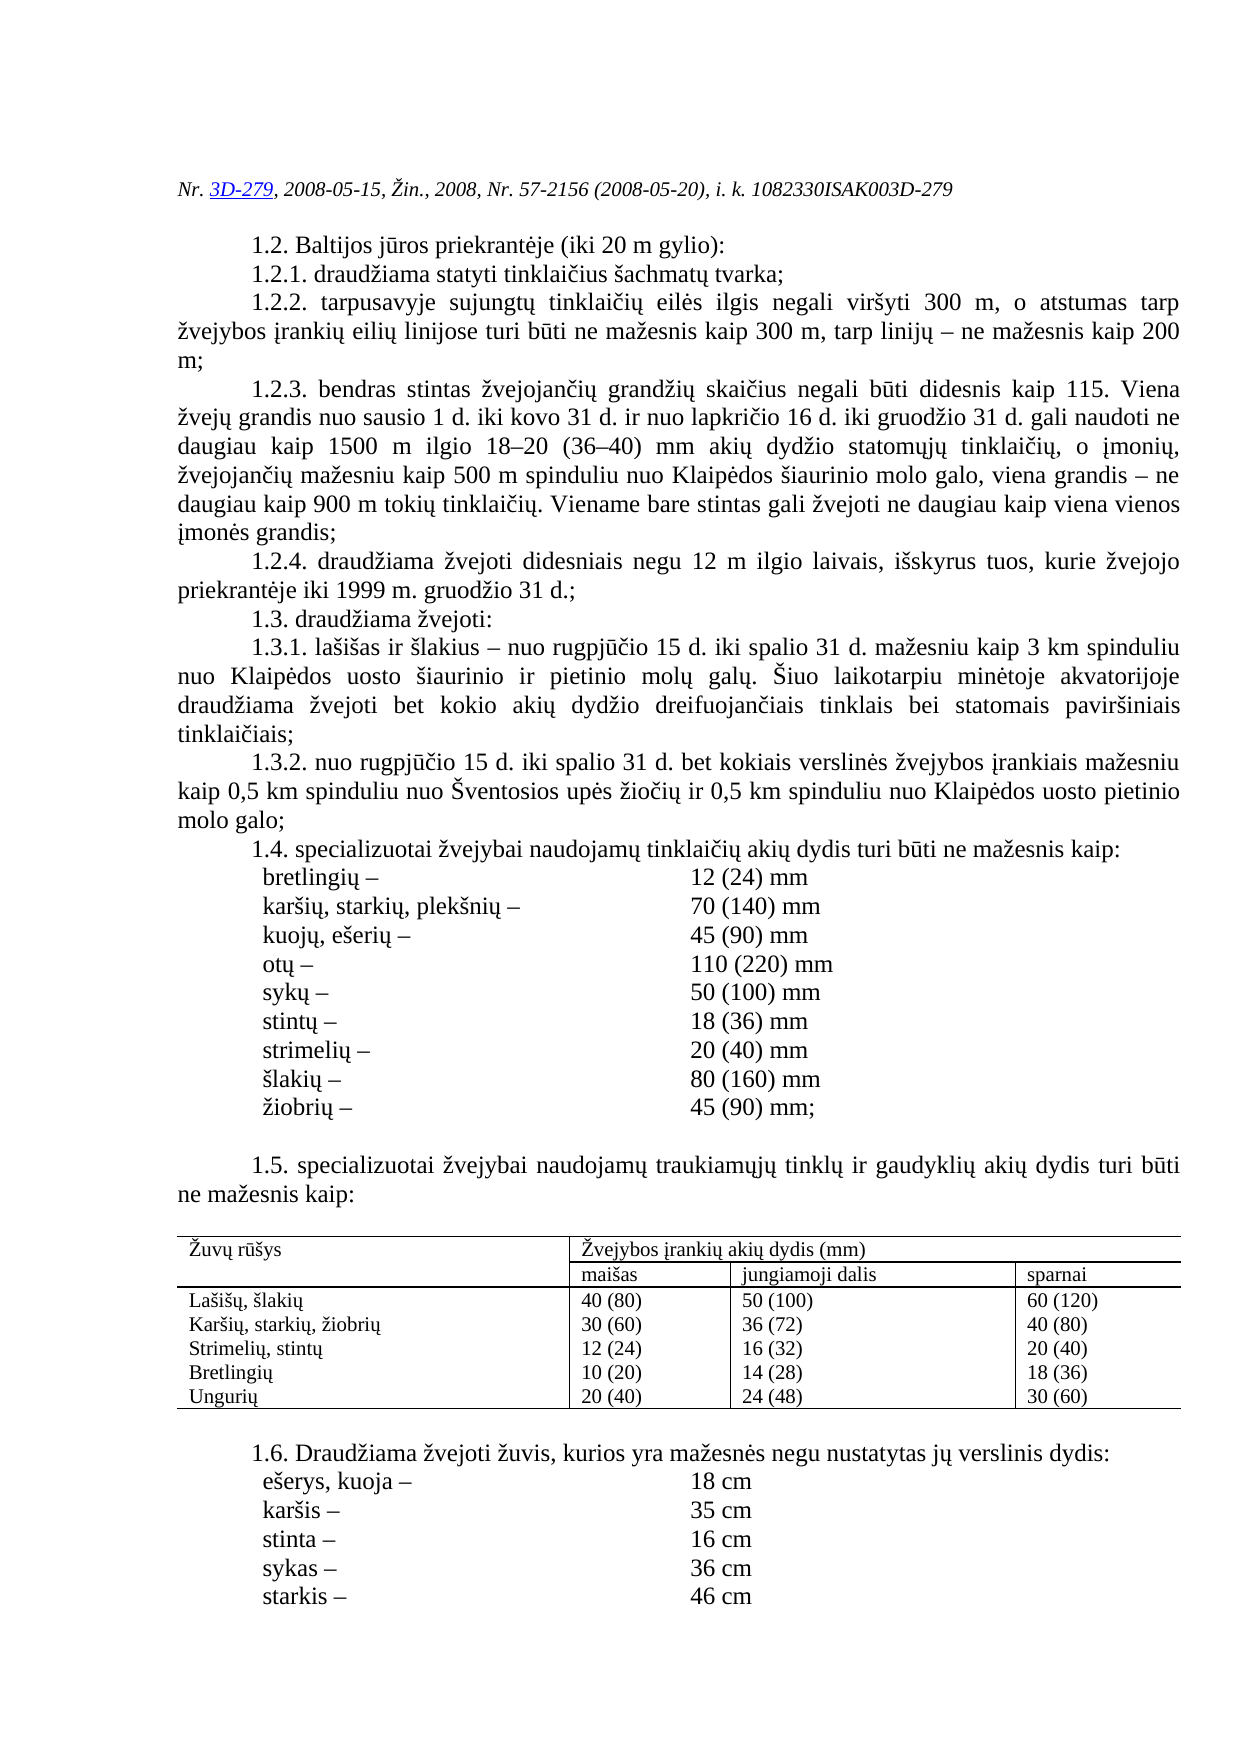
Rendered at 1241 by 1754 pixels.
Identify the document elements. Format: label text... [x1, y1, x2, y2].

text 1.2.2. tarpusavyje sujungtų tinklaičių eilės ilgis negali viršyti 300 m, o atstumas tarp žvejybos įrankių eilių linijose turi būti ne mažesnis kaip 300 m, tarp linijų – ne mažesnis kaip 200 m; [177, 287, 1181, 374]
table_cell 30 (60) [570, 1312, 730, 1336]
table_header bretlingių – [177, 863, 679, 891]
text 1.5. specializuotai žvejybai naudojamų traukiamųjų tinklų ir gaudyklių akių dydis turi būti ne mažesnis kaip: [177, 1150, 1181, 1207]
table_cell 18 (36) [1016, 1360, 1181, 1384]
table_cell šlakių – [177, 1064, 679, 1092]
table_cell Karšių, starkių, žiobrių [177, 1312, 569, 1336]
text 1.2.1. draudžiama statyti tinklaičius šachmatų tvarka; [177, 259, 1181, 287]
text Nr. 3D-279, 2008-05-15, Žin., 2008, Nr. 57-2156 (2008-05-20), i. k. 1082330ISAK003D-279 [177, 177, 1181, 201]
table_header 12 (24) mm [679, 863, 1181, 891]
text 1.3. draudžiama žvejoti: [177, 604, 1181, 632]
table_cell Bretlingių [177, 1360, 569, 1384]
table_cell 20 (40) [1016, 1336, 1181, 1360]
table_cell 45 (90) mm; [679, 1093, 1181, 1121]
table_cell 60 (120) [1016, 1288, 1181, 1312]
table_cell Ungurių [177, 1384, 569, 1408]
table_header Žvejybos įrankių akių dydis (mm) [570, 1237, 1181, 1261]
table_cell 30 (60) [1016, 1384, 1181, 1408]
text 1.2.3. bendras stintas žvejojančių grandžių skaičius negali būti didesnis kaip 115. Viena žvejų grandis nuo sausio 1 d. iki kovo 31 d. ir nuo lapkričio 16 d. iki gruodžio 31 d. gali naudoti ne daugiau kaip 1500 m ilgio 18–20 (36–40) mm akių dydžio statomųjų tinklaičių, o įmonių, žvejojančių mažesniu kaip 500 m spinduliu nuo Klaipėdos šiaurinio molo galo, viena grandis – ne daugiau kaip 900 m tokių tinklaičių. Viename bare stintas gali žvejoti ne daugiau kaip viena vienos įmonės grandis; [177, 374, 1181, 546]
text 1.2.4. draudžiama žvejoti didesniais negu 12 m ilgio laivais, išskyrus tuos, kurie žvejojo priekrantėje iki 1999 m. gruodžio 31 d.; [177, 546, 1181, 604]
text 1.4. specializuotai žvejybai naudojamų tinklaičių akių dydis turi būti ne mažesnis kaip: [177, 834, 1181, 862]
table_cell 45 (90) mm [679, 920, 1181, 949]
table_cell sykas – [177, 1553, 679, 1581]
table_cell 40 (80) [1016, 1312, 1181, 1336]
table_cell 20 (40) [570, 1384, 730, 1408]
table_header Žuvų rūšys [177, 1237, 569, 1286]
table_cell 12 (24) [570, 1336, 730, 1360]
table_cell sparnai [1016, 1263, 1181, 1286]
table_cell karšis – [177, 1495, 679, 1524]
table_cell sykų – [177, 978, 679, 1006]
table_cell 36 cm [679, 1553, 1181, 1581]
table_cell žiobrių – [177, 1093, 679, 1121]
table_cell 36 (72) [731, 1312, 1015, 1336]
table_cell starkis – [177, 1581, 679, 1610]
table_cell otų – [177, 949, 679, 977]
table_cell maišas [570, 1263, 730, 1286]
table_header 18 cm [679, 1466, 1181, 1495]
table_cell 20 (40) mm [679, 1035, 1181, 1064]
table_cell 46 cm [679, 1581, 1181, 1610]
table_cell 110 (220) mm [679, 949, 1181, 977]
table_cell 18 (36) mm [679, 1006, 1181, 1035]
table_cell 16 (32) [731, 1336, 1015, 1360]
text 1.6. Draudžiama žvejoti žuvis, kurios yra mažesnės negu nustatytas jų verslinis dydis: [177, 1438, 1181, 1466]
table_cell stinta – [177, 1524, 679, 1553]
table_cell 14 (28) [731, 1360, 1015, 1384]
table_cell kuojų, ešerių – [177, 920, 679, 949]
table_cell karšių, starkių, plekšnių – [177, 891, 679, 920]
table_cell Lašišų, šlakių [177, 1288, 569, 1312]
table_cell 70 (140) mm [679, 891, 1181, 920]
table_cell jungiamoji dalis [731, 1263, 1015, 1286]
text 1.3.2. nuo rugpjūčio 15 d. iki spalio 31 d. bet kokiais verslinės žvejybos įrankiais mažesniu kaip 0,5 km spinduliu nuo Šventosios upės žiočių ir 0,5 km spinduliu nuo Klaipėdos uosto pietinio molo galo; [177, 747, 1181, 834]
text 1.2. Baltijos jūros priekrantėje (iki 20 m gylio): [177, 230, 1181, 259]
table_cell strimelių – [177, 1035, 679, 1064]
table_cell Strimelių, stintų [177, 1336, 569, 1360]
table_header ešerys, kuoja – [177, 1466, 679, 1495]
table_cell 24 (48) [731, 1384, 1015, 1408]
table_cell 10 (20) [570, 1360, 730, 1384]
table_cell 40 (80) [570, 1288, 730, 1312]
table_cell 50 (100) mm [679, 978, 1181, 1006]
text 1.3.1. lašišas ir šlakius – nuo rugpjūčio 15 d. iki spalio 31 d. mažesniu kaip 3 km spinduliu nuo Klaipėdos uosto šiaurinio ir pietinio molų galų. Šiuo laikotarpiu minėtoje akvatorijoje draudžiama žvejoti bet kokio akių dydžio dreifuojančiais tinklais bei statomais paviršiniais tinklaičiais; [177, 632, 1181, 747]
table_cell 50 (100) [731, 1288, 1015, 1312]
table_cell 80 (160) mm [679, 1064, 1181, 1092]
table_cell 16 cm [679, 1524, 1181, 1553]
table_cell 35 cm [679, 1495, 1181, 1524]
table_cell stintų – [177, 1006, 679, 1035]
